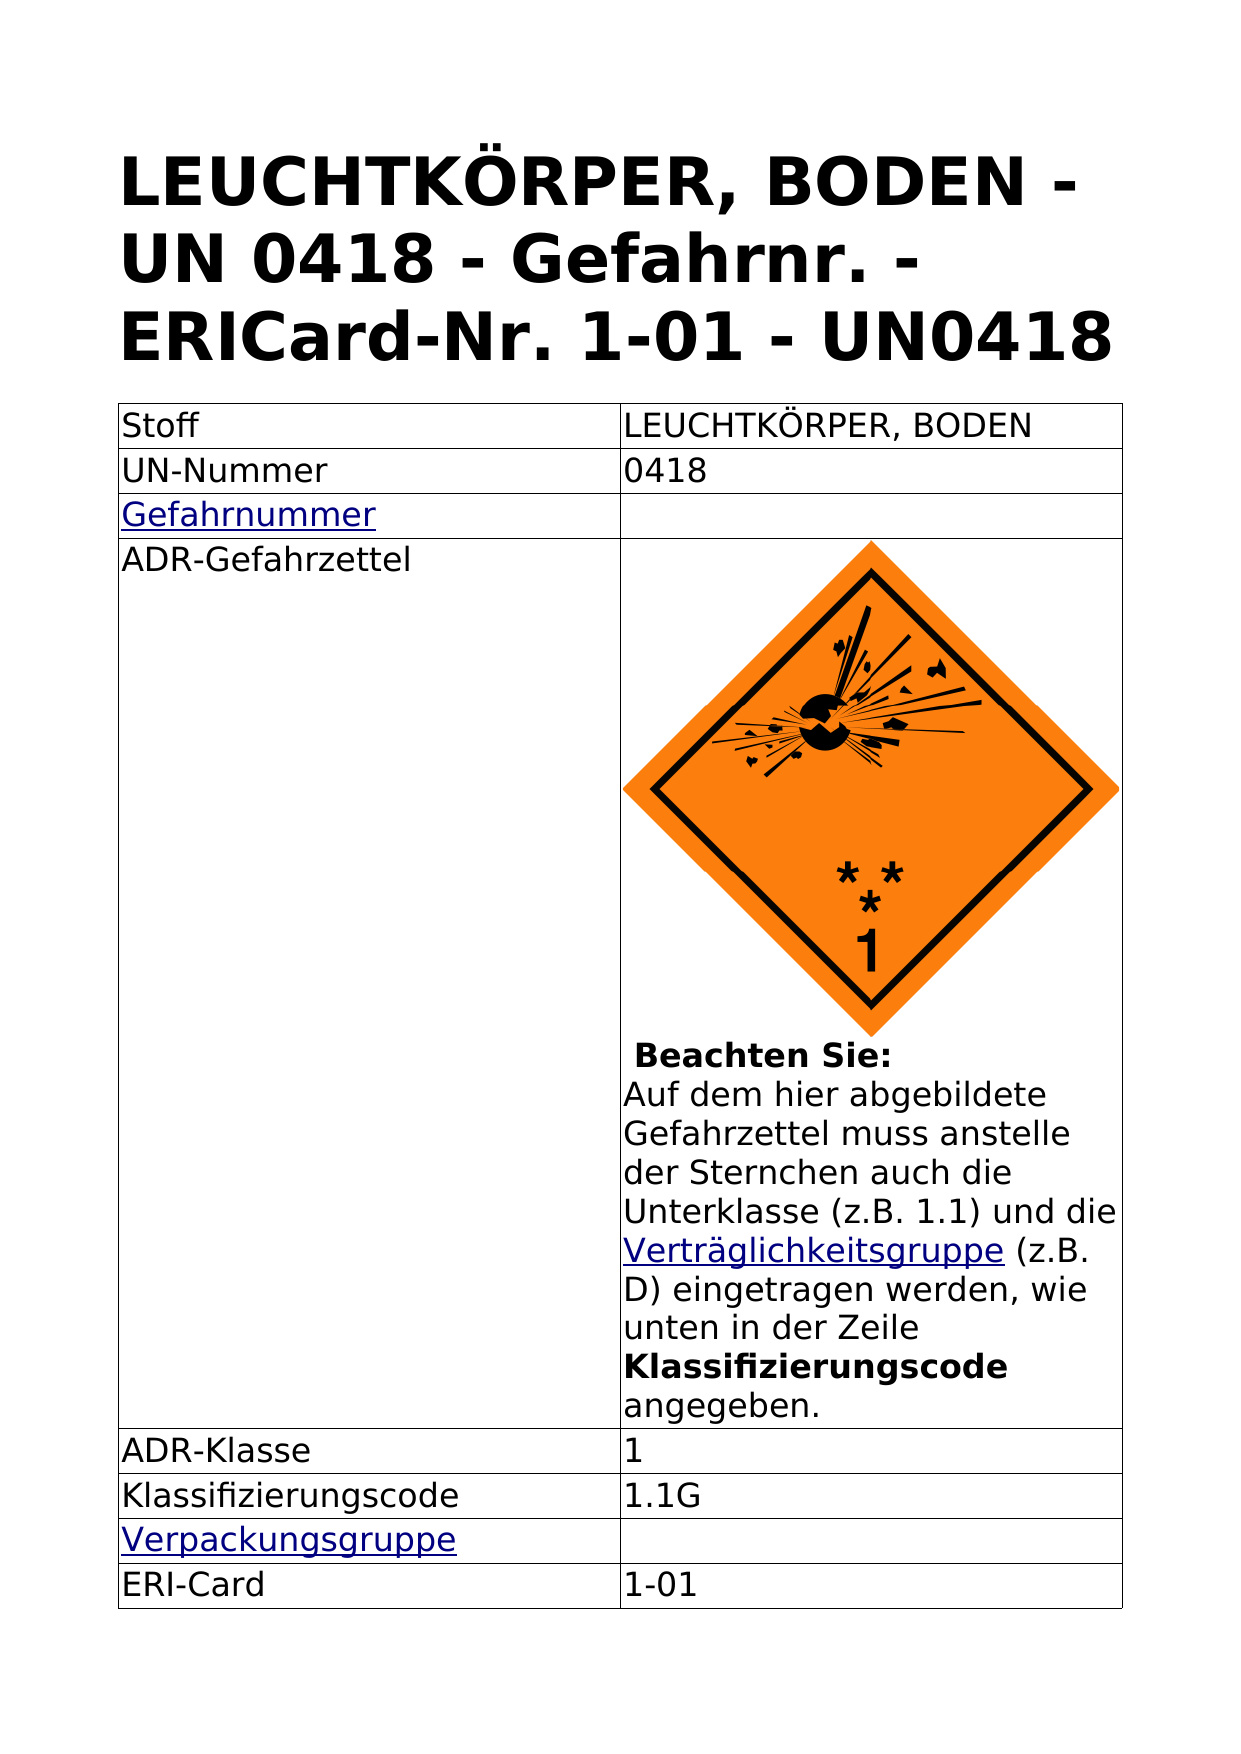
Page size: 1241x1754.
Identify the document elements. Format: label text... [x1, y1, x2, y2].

table_cell 1 [621, 1429, 1122, 1473]
table_cell Beachten Sie: Auf dem hier abgebildete Gefahrzettel muss anstelle der Sternchen auch die Unterklasse (z.B. 1.1) und die Verträglichkeitsgruppe (z.B. D) eingetragen werden, wie unten in der Zeile Klassifizierungscode angegeben. [621, 539, 1122, 1428]
table_cell [621, 1519, 1122, 1563]
table_cell Gefahrnummer [119, 494, 620, 538]
subtitle LEUCHTKÖRPER, BODEN - UN 0418 - Gefahrnr. - ERICard-Nr. 1-01 - UN0418 [118, 143, 1122, 376]
table_cell [621, 494, 1122, 538]
table_cell ADR-Klasse [119, 1429, 620, 1473]
table_cell UN-Nummer [119, 449, 620, 493]
table_cell 0418 [621, 449, 1122, 493]
table_cell ERI-Card [119, 1564, 620, 1607]
table_header Stoff [119, 404, 620, 448]
picture [622, 540, 1120, 1037]
table_cell Verpackungsgruppe [119, 1519, 620, 1563]
table_cell 1.1G [621, 1474, 1122, 1518]
table_cell Klassifizierungscode [119, 1474, 620, 1518]
table_cell 1-01 [621, 1564, 1122, 1607]
table_header LEUCHTKÖRPER, BODEN [621, 404, 1122, 448]
table_cell ADR-Gefahrzettel [119, 539, 620, 1428]
